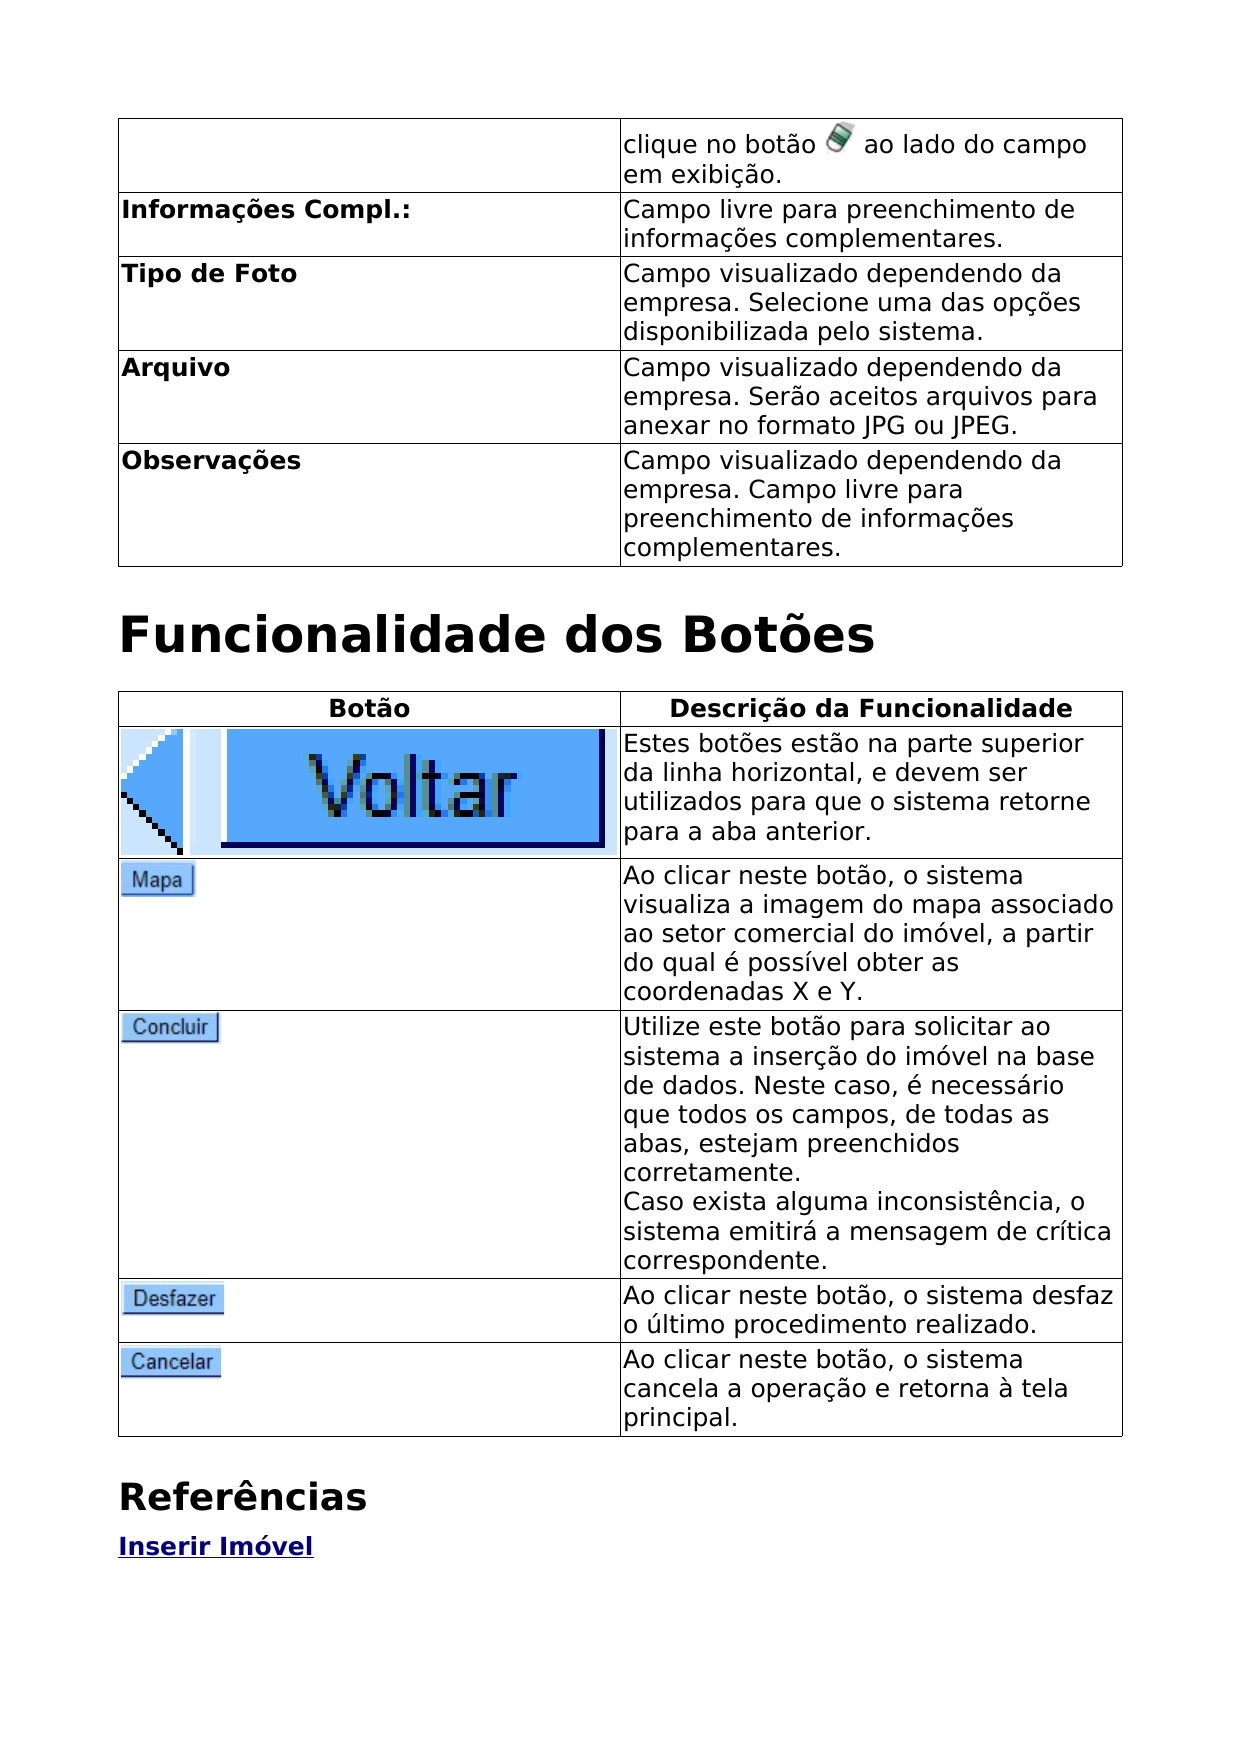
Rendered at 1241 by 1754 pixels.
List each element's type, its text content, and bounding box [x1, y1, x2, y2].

table_cell Ao clicar neste botão, o sistema visualiza a imagem do mapa associado ao setor comercial do imóvel, a partir do qual é possível obter as coordenadas X e Y. [621, 859, 1122, 1009]
table_cell [119, 1011, 620, 1278]
picture [824, 121, 856, 154]
picture [121, 860, 197, 897]
table_cell Campo visualizado dependendo da empresa. Campo livre para preenchimento de informações complementares. [621, 444, 1122, 566]
picture [121, 729, 618, 855]
table_cell Campo visualizado dependendo da empresa. Serão aceitos arquivos para anexar no formato JPG ou JPEG. [621, 351, 1122, 443]
table_header Botão [119, 692, 620, 726]
table_cell clique no botão ao lado do campo em exibição. [621, 119, 1122, 192]
table_cell Estes botões estão na parte superior da linha horizontal, e devem ser utilizados para que o sistema retorne para a aba anterior. [621, 727, 1122, 858]
table_header Descrição da Funcionalidade [621, 692, 1122, 726]
table_cell Informações Compl.: [119, 193, 620, 256]
table_cell Campo livre para preenchimento de informações complementares. [621, 193, 1122, 256]
text Inserir Imóvel [118, 1532, 1122, 1561]
table_cell Observações [119, 444, 620, 566]
table_cell [119, 727, 620, 858]
table_cell [119, 859, 620, 1009]
table_cell Ao clicar neste botão, o sistema cancela a operação e retorna à tela principal. [621, 1343, 1122, 1436]
picture [121, 1012, 222, 1044]
table_cell Arquivo [119, 351, 620, 443]
picture [121, 1281, 225, 1316]
table_cell [119, 1343, 620, 1436]
subtitle Referências [118, 1476, 1122, 1519]
table_cell Utilize este botão para solicitar ao sistema a inserção do imóvel na base de dados. Neste caso, é necessário que todos os campos, de todas as abas, estejam preenchidos corretamente. Caso exista alguma inconsistência, o sistema emitirá a mensagem de crítica correspondente. [621, 1011, 1122, 1278]
table_cell [119, 1279, 620, 1342]
table_cell [119, 119, 620, 192]
picture [121, 1345, 222, 1379]
table_cell Tipo de Foto [119, 257, 620, 350]
table_cell Campo visualizado dependendo da empresa. Selecione uma das opções disponibilizada pelo sistema. [621, 257, 1122, 350]
subtitle Funcionalidade dos Botões [118, 606, 1122, 664]
table_cell Ao clicar neste botão, o sistema desfaz o último procedimento realizado. [621, 1279, 1122, 1342]
